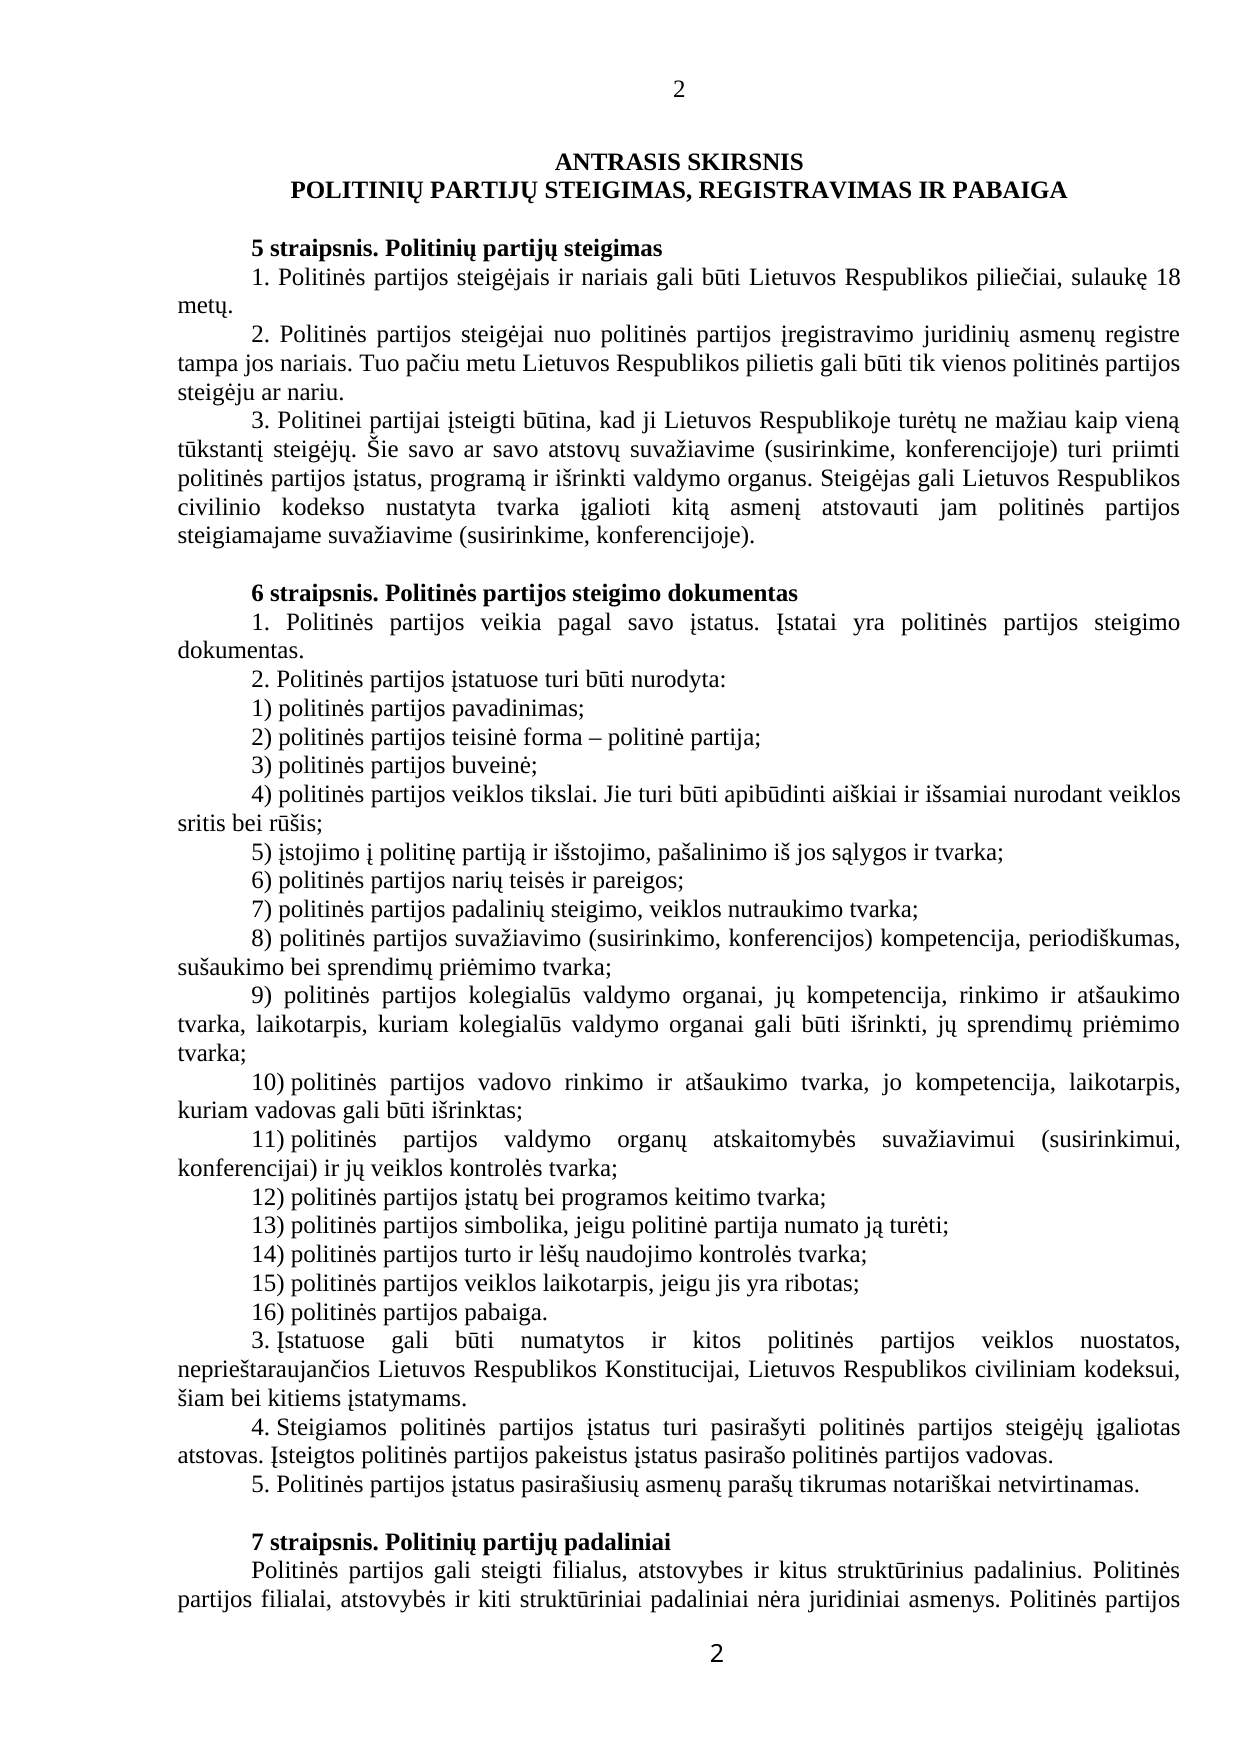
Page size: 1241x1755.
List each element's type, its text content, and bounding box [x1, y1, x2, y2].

text 5 straipsnis. Politinių partijų steigimas [177, 233, 1181, 262]
text ANTRASIS SKIRSNIS [177, 147, 1181, 176]
text 1. Politinės partijos steigėjais ir nariais gali būti Lietuvos Respublikos piliečiai, sulaukę 18 metų. [177, 262, 1181, 319]
text 2) politinės partijos teisinė forma – politinė partija; [177, 722, 1181, 751]
text 2. Politinės partijos steigėjai nuo politinės partijos įregistravimo juridinių asmenų registre tampa jos nariais. Tuo pačiu metu Lietuvos Respublikos pilietis gali būti tik vienos politinės partijos steigėju ar nariu. [177, 319, 1181, 406]
text 5. Politinės partijos įstatus pasirašiusių asmenų parašų tikrumas notariškai netvirtinamas. [177, 1469, 1181, 1498]
text 1) politinės partijos pavadinimas; [177, 693, 1181, 722]
text 6) politinės partijos narių teisės ir pareigos; [177, 866, 1181, 894]
text 9) politinės partijos kolegialūs valdymo organai, jų kompetencija, rinkimo ir atšaukimo tvarka, laikotarpis, kuriam kolegialūs valdymo organai gali būti išrinkti, jų sprendimų priėmimo tvarka; [177, 981, 1181, 1067]
text 6 straipsnis. Politinės partijos steigimo dokumentas [177, 578, 1181, 607]
text 3. Politinei partijai įsteigti būtina, kad ji Lietuvos Respublikoje turėtų ne mažiau kaip vieną tūkstantį steigėjų. Šie savo ar savo atstovų suvažiavime (susirinkime, konferencijoje) turi priimti politinės partijos įstatus, programą ir išrinkti valdymo organus. Steigėjas gali Lietuvos Respublikos civilinio kodekso nustatyta tvarka įgalioti kitą asmenį atstovauti jam politinės partijos steigiamajame suvažiavime (susirinkime, konferencijoje). [177, 406, 1181, 549]
text 4) politinės partijos veiklos tikslai. Jie turi būti apibūdinti aiškiai ir išsamiai nurodant veiklos sritis bei rūšis; [177, 779, 1181, 837]
text 13) politinės partijos simbolika, jeigu politinė partija numato ją turėti; [177, 1211, 1181, 1239]
text 3. Įstatuose gali būti numatytos ir kitos politinės partijos veiklos nuostatos, neprieštaraujančios Lietuvos Respublikos Konstitucijai, Lietuvos Respublikos civiliniam kodeksui, šiam bei kitiems įstatymams. [177, 1326, 1181, 1412]
text 15) politinės partijos veiklos laikotarpis, jeigu jis yra ribotas; [177, 1268, 1181, 1297]
text 7 straipsnis. Politinių partijų padaliniai [177, 1527, 1181, 1556]
text 14) politinės partijos turto ir lėšų naudojimo kontrolės tvarka; [177, 1239, 1181, 1268]
text 8) politinės partijos suvažiavimo (susirinkimo, konferencijos) kompetencija, periodiškumas, sušaukimo bei sprendimų priėmimo tvarka; [177, 923, 1181, 981]
text 4. Steigiamos politinės partijos įstatus turi pasirašyti politinės partijos steigėjų įgaliotas atstovas. Įsteigtos politinės partijos pakeistus įstatus pasirašo politinės partijos vadovas. [177, 1412, 1181, 1469]
text 10) politinės partijos vadovo rinkimo ir atšaukimo tvarka, jo kompetencija, laikotarpis, kuriam vadovas gali būti išrinktas; [177, 1067, 1181, 1124]
text 12) politinės partijos įstatų bei programos keitimo tvarka; [177, 1182, 1181, 1211]
text 7) politinės partijos padalinių steigimo, veiklos nutraukimo tvarka; [177, 894, 1181, 923]
text 16) politinės partijos pabaiga. [177, 1297, 1181, 1326]
text 5) įstojimo į politinę partiją ir išstojimo, pašalinimo iš jos sąlygos ir tvarka; [177, 837, 1181, 866]
text 1. Politinės partijos veikia pagal savo įstatus. Įstatai yra politinės partijos steigimo dokumentas. [177, 607, 1181, 664]
text Politinės partijos gali steigti filialus, atstovybes ir kitus struktūrinius padalinius. Politinės partijos filialai, atstovybės ir kiti struktūriniai padaliniai nėra juridiniai asmenys. Politinės partijos [177, 1556, 1181, 1613]
text POLITINIŲ PARTIJŲ STEIGIMAS, REGISTRAVIMAS IR PABAIGA [177, 176, 1181, 204]
text 3) politinės partijos buveinė; [177, 751, 1181, 779]
text 11) politinės partijos valdymo organų atskaitomybės suvažiavimui (susirinkimui, konferencijai) ir jų veiklos kontrolės tvarka; [177, 1124, 1181, 1182]
text 2. Politinės partijos įstatuose turi būti nurodyta: [177, 664, 1181, 693]
